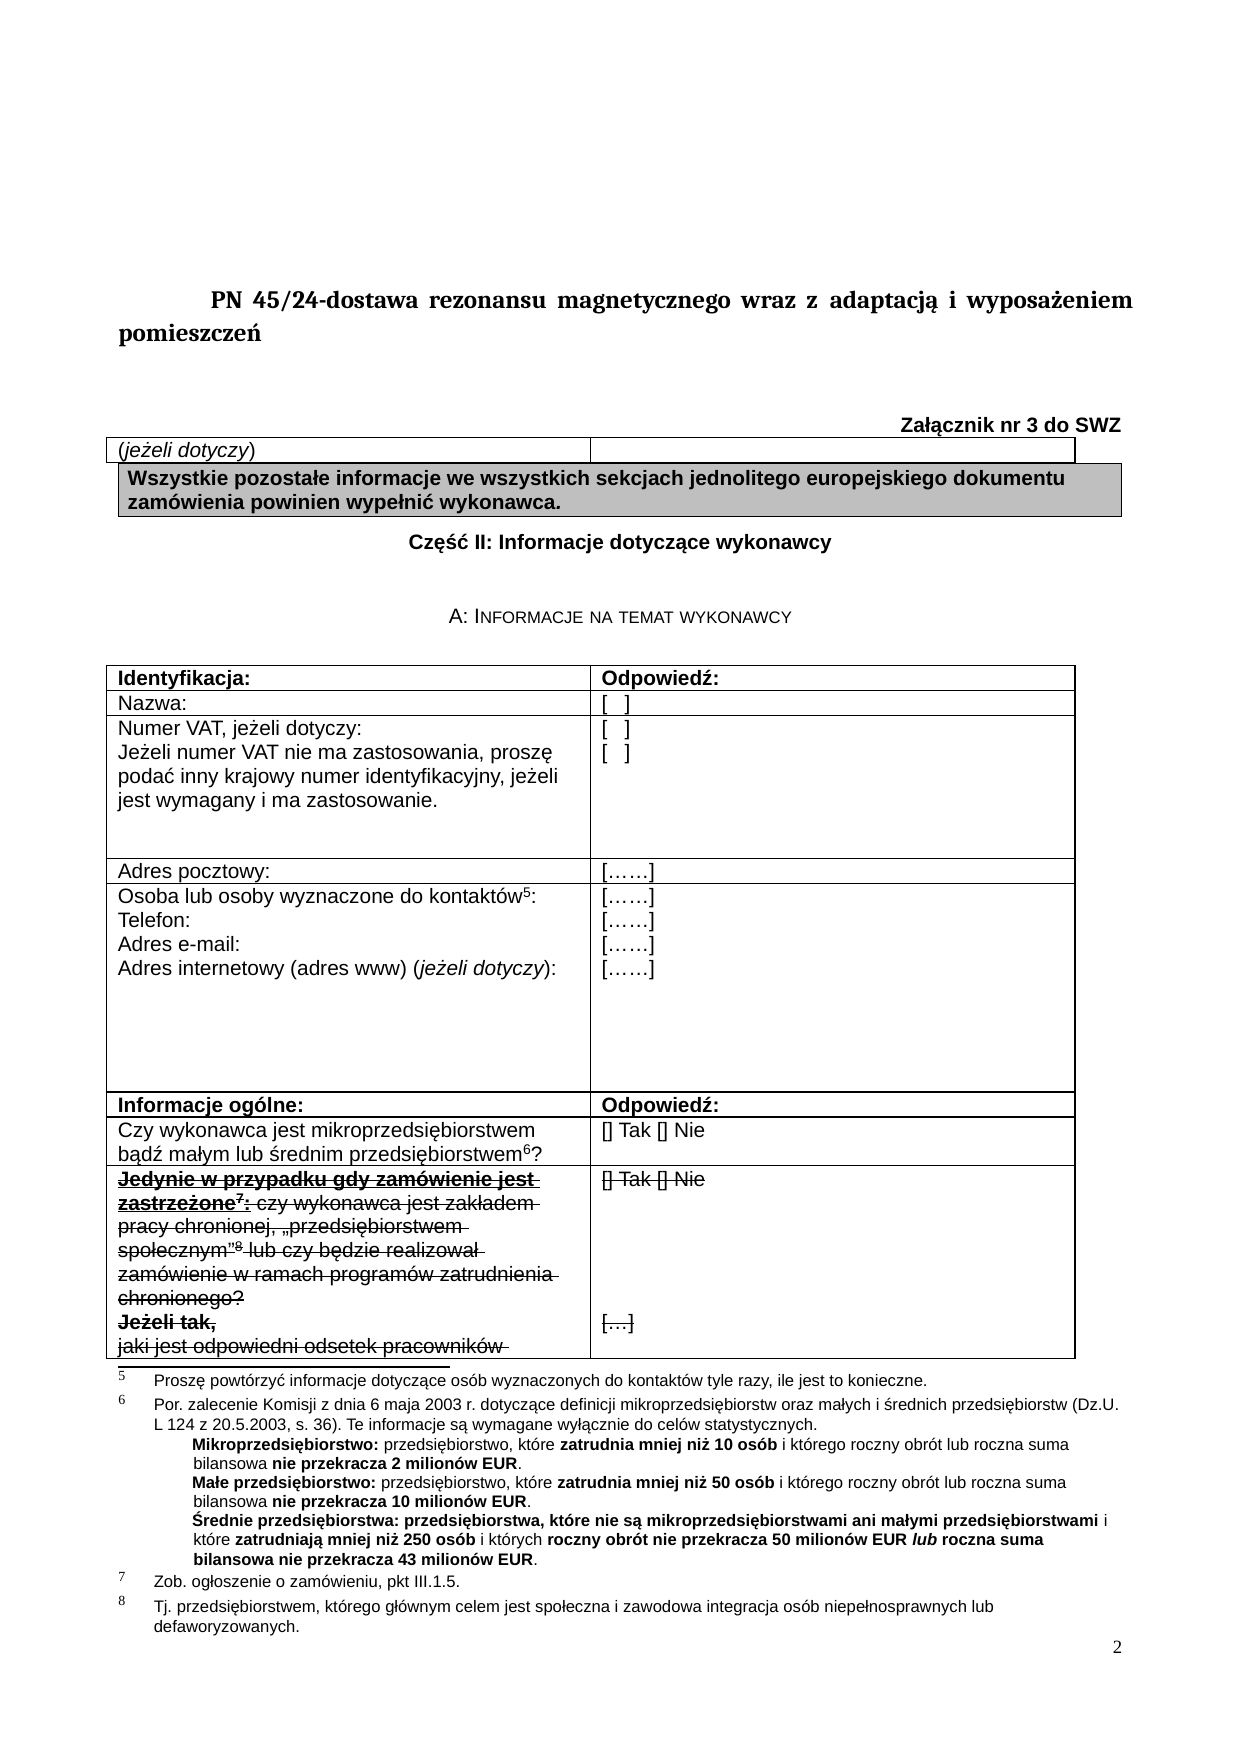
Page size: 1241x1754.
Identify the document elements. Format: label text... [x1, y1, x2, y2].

table_cell [591, 438, 1074, 462]
table_cell Odpowiedź: [591, 1093, 1074, 1116]
table_cell Jedynie w przypadku gdy zamówienie jest zastrzeżone: czy wykonawca jest zakładem pracy chronionej, „przedsiębiorstwem społecznym” lub czy będzie realizował zamówienie w ramach programów zatrudnienia chronionego? Jeżeli tak, jaki jest odpowiedni odsetek pracowników [107, 1166, 590, 1358]
table_header Odpowiedź: [591, 666, 1074, 690]
table_cell Informacje ogólne: [107, 1093, 590, 1116]
table_cell Czy wykonawca jest mikroprzedsiębiorstwem bądź małym lub średnim przedsiębiorstwem? [107, 1118, 590, 1165]
title A: Informacje na temat wykonawcy [118, 603, 1122, 627]
table_cell Adres pocztowy: [107, 859, 590, 883]
table_cell [……] [……] [……] [……] [591, 884, 1074, 1091]
table_cell Nazwa: [107, 691, 590, 715]
title Część II: Informacje dotyczące wykonawcy [118, 529, 1122, 553]
table_cell Numer VAT, jeżeli dotyczy: Jeżeli numer VAT nie ma zastosowania, proszę podać inny krajowy numer identyfikacyjny, jeżeli jest wymagany i ma zastosowanie. [107, 716, 590, 858]
table_cell [] Tak [] Nie […] [591, 1166, 1074, 1358]
table_cell (jeżeli dotyczy) [107, 438, 590, 462]
table_cell [] Tak [] Nie [591, 1118, 1074, 1165]
text Wszystkie pozostałe informacje we wszystkich sekcjach jednolitego europejskiego dokumentu zamówienia powinien wypełnić wykonawca. [119, 464, 1121, 516]
table_cell [ ] [591, 691, 1074, 715]
table_header Identyfikacja: [107, 666, 590, 690]
table_cell [ ] [ ] [591, 716, 1074, 858]
table_cell Osoba lub osoby wyznaczone do kontaktów: Telefon: Adres e-mail: Adres internetowy (adres www) (jeżeli dotyczy): [107, 884, 590, 1091]
table_cell [……] [591, 859, 1074, 883]
